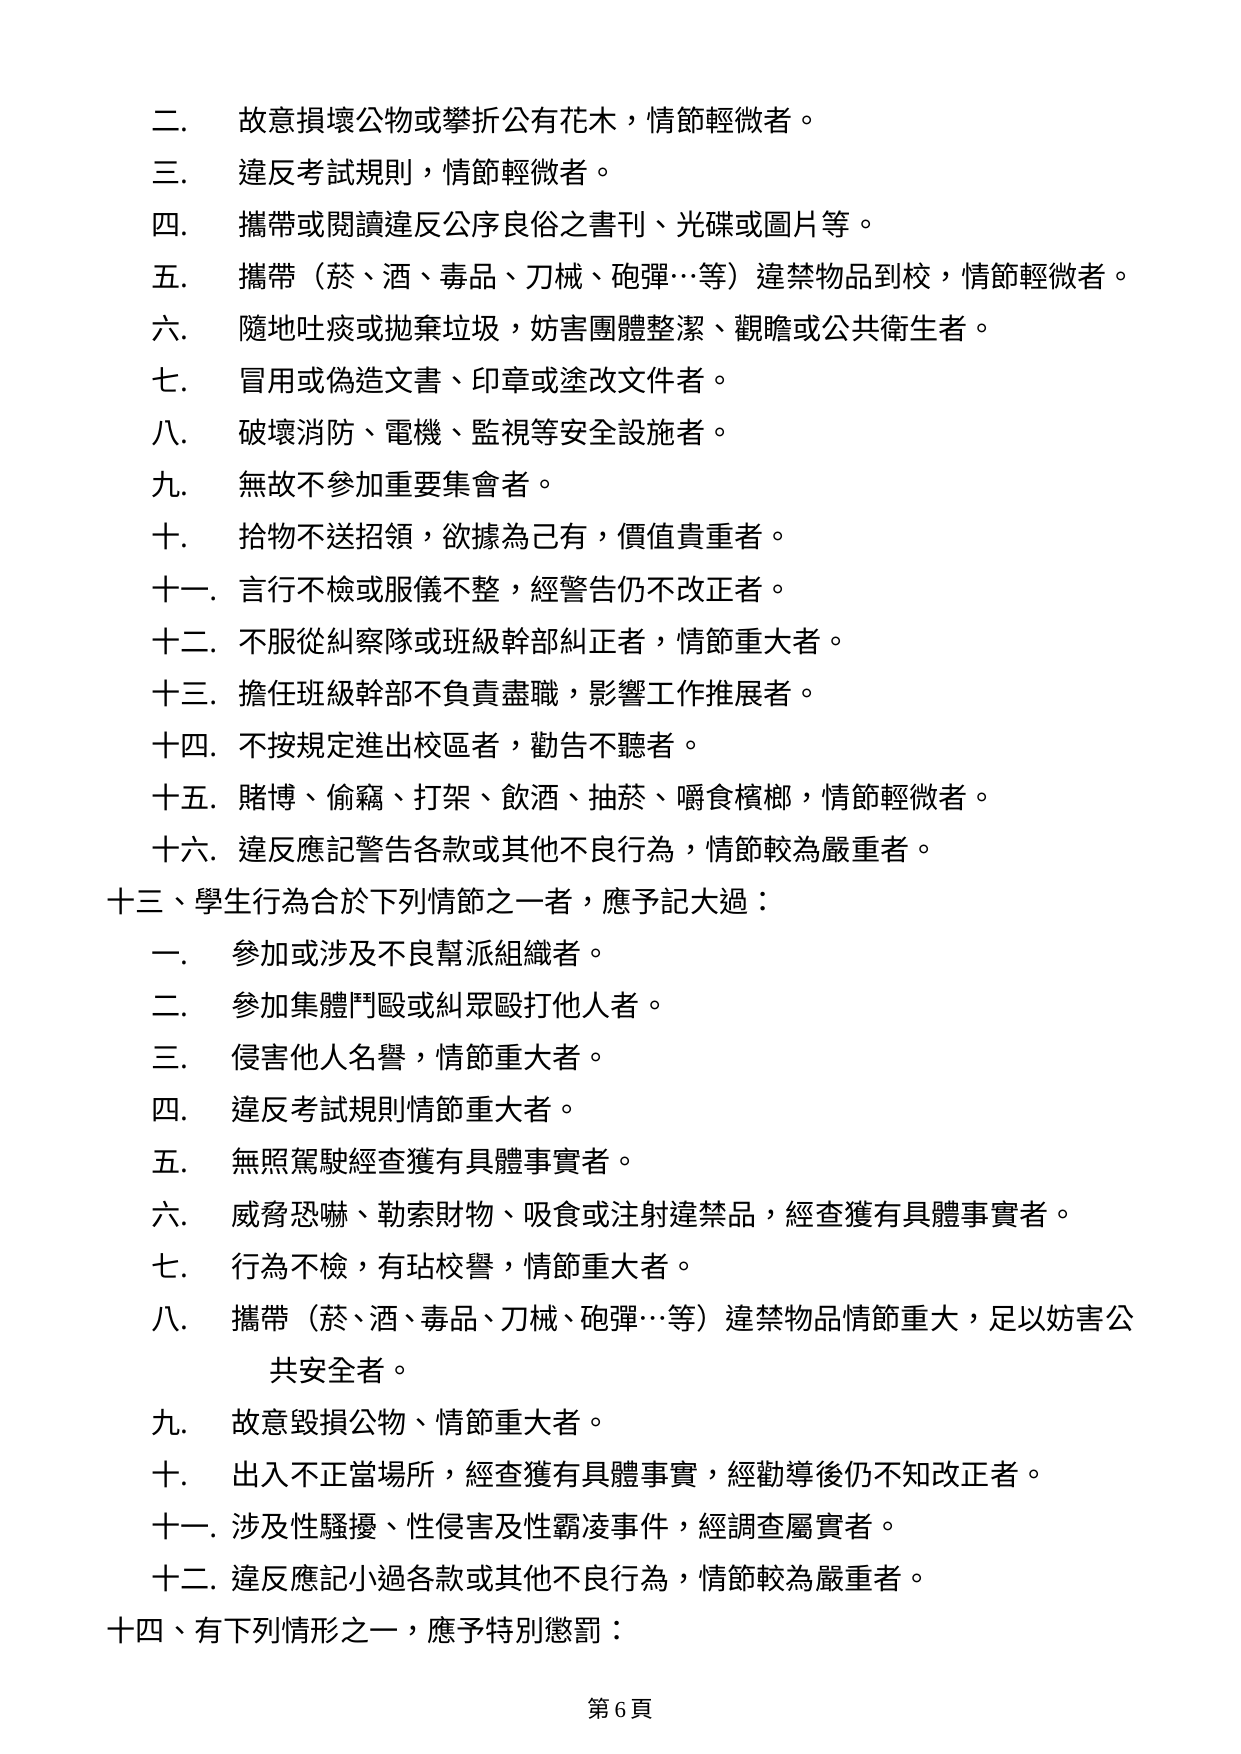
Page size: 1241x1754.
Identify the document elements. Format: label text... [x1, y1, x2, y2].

list 無故不參加重要集會者。 [151, 454, 1134, 506]
text 十三、學生行為合於下列情節之一者，應予記大過： [106, 871, 1134, 923]
list 隨地吐痰或拋棄垃圾，妨害團體整潔、觀瞻或公共衛生者。 [151, 298, 1134, 350]
list 違反應記小過各款或其他不良行為，情節較為嚴重者。 [151, 1548, 1134, 1600]
list 違反應記警告各款或其他不良行為，情節較為嚴重者。 [151, 819, 1134, 871]
list 破壞消防、電機、監視等安全設施者。 [151, 402, 1134, 454]
list 涉及性騷擾、性侵害及性霸凌事件，經調查屬實者。 [151, 1496, 1134, 1548]
list 不服從糾察隊或班級幹部糾正者，情節重大者。 [151, 610, 1134, 662]
list 參加集體鬥毆或糾眾毆打他人者。 [151, 975, 1134, 1027]
list 出入不正當場所，經查獲有具體事實，經勸導後仍不知改正者。 [151, 1444, 1134, 1496]
list 攜帶（菸、酒、毒品、刀械、砲彈…等）違禁物品到校，情節輕微者。 [151, 246, 1134, 298]
list 參加或涉及不良幫派組織者。 [151, 923, 1134, 975]
list 言行不檢或服儀不整，經警告仍不改正者。 [151, 558, 1134, 610]
list 行為不檢，有玷校譽，情節重大者。 [151, 1235, 1134, 1287]
list 拾物不送招領，欲據為己有，價值貴重者。 [151, 506, 1134, 558]
list 故意損壞公物或攀折公有花木，情節輕微者。 [151, 89, 1134, 142]
list 無照駕駛經查獲有具體事實者。 [151, 1131, 1134, 1183]
list 攜帶或閱讀違反公序良俗之書刊、光碟或圖片等。 [151, 194, 1134, 246]
text 十四、有下列情形之一，應予特別懲罰： [106, 1600, 1134, 1652]
list 侵害他人名譽，情節重大者。 [151, 1027, 1134, 1079]
list 賭博、偷竊、打架、飲酒、抽菸、嚼食檳榔，情節輕微者。 [151, 767, 1134, 819]
list 威脅恐嚇、勒索財物、吸食或注射違禁品，經查獲有具體事實者。 [151, 1183, 1134, 1235]
list 故意毀損公物、情節重大者。 [151, 1392, 1134, 1444]
list 違反考試規則情節重大者。 [151, 1079, 1134, 1131]
list 擔任班級幹部不負責盡職，影響工作推展者。 [151, 662, 1134, 714]
list 攜帶（菸、酒、毒品、刀械、砲彈…等）違禁物品情節重大，足以妨害公共安全者。 [151, 1287, 1134, 1392]
list 違反考試規則，情節輕微者。 [151, 142, 1134, 194]
list 不按規定進出校區者，勸告不聽者。 [151, 714, 1134, 767]
list 冒用或偽造文書、印章或塗改文件者。 [151, 350, 1134, 402]
